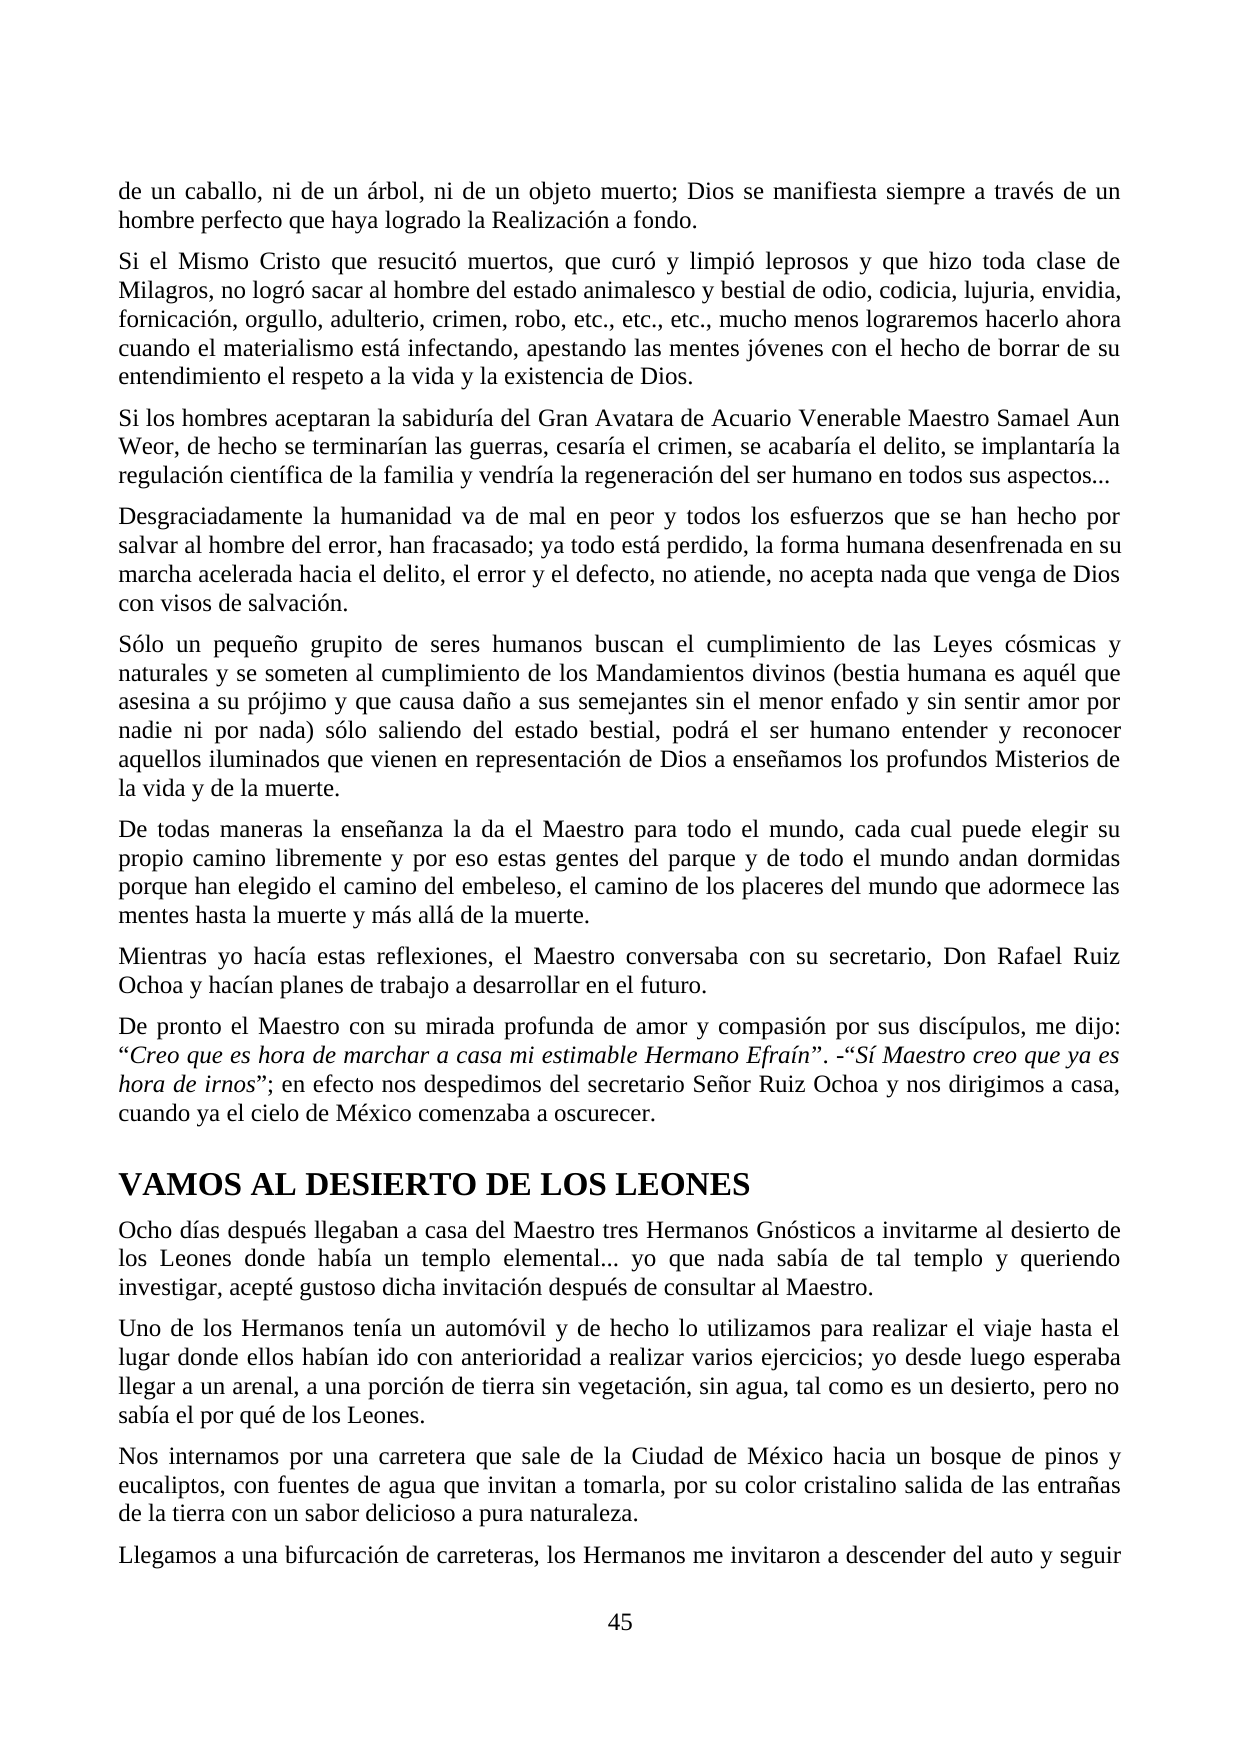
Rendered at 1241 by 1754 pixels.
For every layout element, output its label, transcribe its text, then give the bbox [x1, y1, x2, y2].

text Ocho días después llegaban a casa del Maestro tres Hermanos Gnósticos a invitarme al desierto de los Leones donde había un templo elemental... yo que nada sabía de tal templo y queriendo investigar, acepté gustoso dicha invitación después de consultar al Maestro. [118, 1215, 1122, 1301]
text Mientras yo hacía estas reflexiones, el Maestro conversaba con su secretario, Don Rafael Ruiz Ochoa y hacían planes de trabajo a desarrollar en el futuro. [118, 941, 1122, 999]
text Uno de los Hermanos tenía un automóvil y de hecho lo utilizamos para realizar el viaje hasta el lugar donde ellos habían ido con anterioridad a realizar varios ejercicios; yo desde luego esperaba llegar a un arenal, a una porción de tierra sin vegetación, sin agua, tal como es un desierto, pero no sabía el por qué de los Leones. [118, 1313, 1122, 1428]
text Sólo un pequeño grupito de seres humanos buscan el cumplimiento de las Leyes cósmicas y naturales y se someten al cumplimiento de los Mandamientos divinos (bestia humana es aquél que asesina a su prójimo y que causa daño a sus semejantes sin el menor enfado y sin sentir amor por nadie ni por nada) sólo saliendo del estado bestial, podrá el ser humano entender y reconocer aquellos iluminados que vienen en representación de Dios a enseñamos los profundos Misterios de la vida y de la muerte. [118, 629, 1122, 801]
text Llegamos a una bifurcación de carreteras, los Hermanos me invitaron a descender del auto y seguir [118, 1540, 1122, 1568]
subtitle VAMOS AL DESIERTO DE LOS LEONES [118, 1164, 1122, 1202]
text De todas maneras la enseñanza la da el Maestro para todo el mundo, cada cual puede elegir su propio camino libremente y por eso estas gentes del parque y de todo el mundo andan dormidas porque han elegido el camino del embeleso, el camino de los placeres del mundo que adormece las mentes hasta la muerte y más allá de la muerte. [118, 814, 1122, 929]
text Si el Mismo Cristo que resucitó muertos, que curó y limpió leprosos y que hizo toda clase de Milagros, no logró sacar al hombre del estado animalesco y bestial de odio, codicia, lujuria, envidia, fornicación, orgullo, adulterio, crimen, robo, etc., etc., etc., mucho menos lograremos hacerlo ahora cuando el materialismo está infectando, apestando las mentes jóvenes con el hecho de borrar de su entendimiento el respeto a la vida y la existencia de Dios. [118, 246, 1122, 390]
text de un caballo, ni de un árbol, ni de un objeto muerto; Dios se manifiesta siempre a través de un hombre perfecto que haya logrado la Realización a fondo. [118, 176, 1122, 234]
text De pronto el Maestro con su mirada profunda de amor y compasión por sus discípulos, me dijo: “Creo que es hora de marchar a casa mi estimable Hermano Efraín”. -“Sí Maestro creo que ya es hora de irnos”; en efecto nos despedimos del secretario Señor Ruiz Ochoa y nos dirigimos a casa, cuando ya el cielo de México comenzaba a oscurecer. [118, 1011, 1122, 1126]
text Nos internamos por una carretera que sale de la Ciudad de México hacia un bosque de pinos y eucaliptos, con fuentes de agua que invitan a tomarla, por su color cristalino salida de las entrañas de la tierra con un sabor delicioso a pura naturaleza. [118, 1441, 1122, 1527]
text Si los hombres aceptaran la sabiduría del Gran Avatara de Acuario Venerable Maestro Samael Aun Weor, de hecho se terminarían las guerras, cesaría el crimen, se acabaría el delito, se implantaría la regulación científica de la familia y vendría la regeneración del ser humano en todos sus aspectos... [118, 403, 1122, 489]
text Desgraciadamente la humanidad va de mal en peor y todos los esfuerzos que se han hecho por salvar al hombre del error, han fracasado; ya todo está perdido, la forma humana desenfrenada en su marcha acelerada hacia el delito, el error y el defecto, no atiende, no acepta nada que venga de Dios con visos de salvación. [118, 501, 1122, 616]
